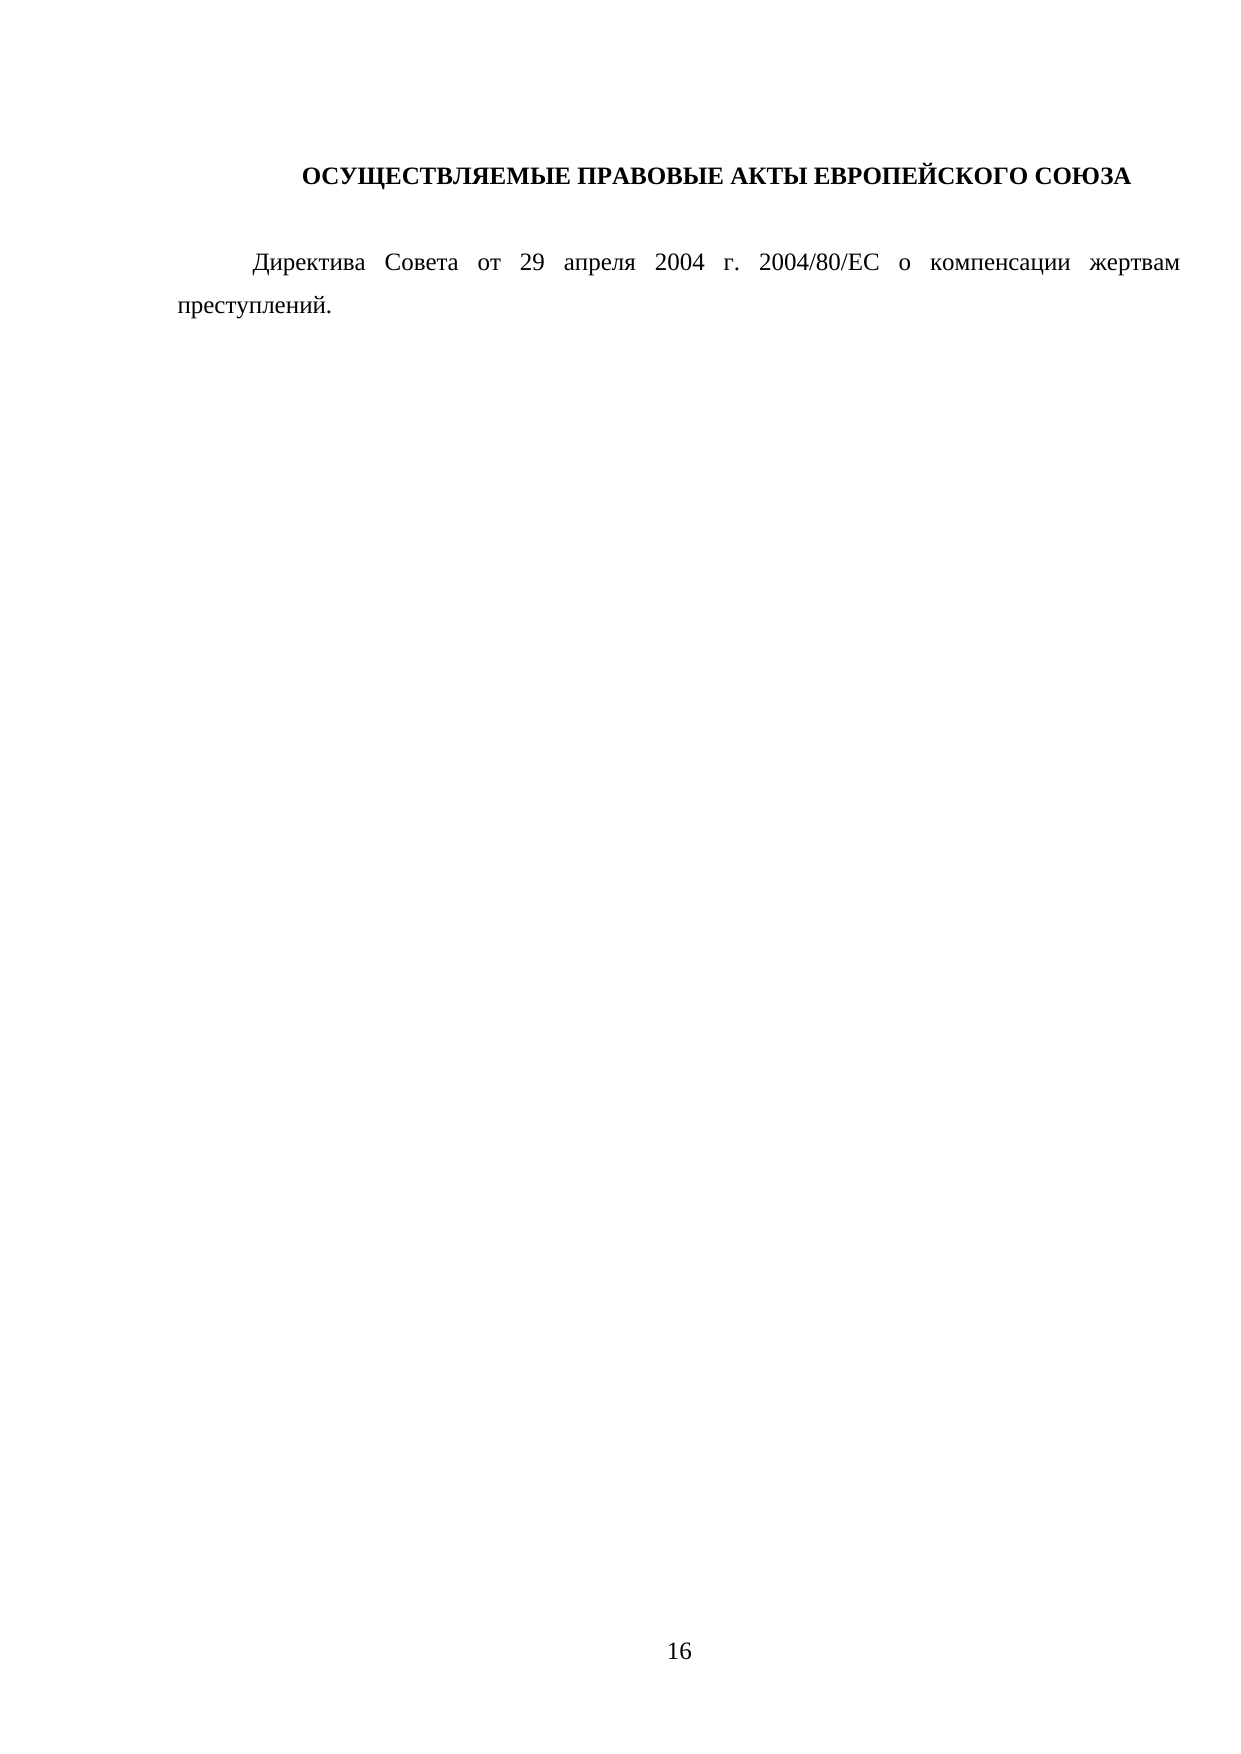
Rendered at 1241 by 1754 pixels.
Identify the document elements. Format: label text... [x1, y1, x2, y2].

text Директива Совета от 29 апреля 2004 г. 2004/80/ЕС о компенсации жертвам преступлений. [177, 247, 1181, 319]
text ОСУЩЕСТВЛЯЕМЫЕ ПРАВОВЫЕ АКТЫ ЕВРОПЕЙСКОГО СОЮЗА [177, 161, 1181, 190]
